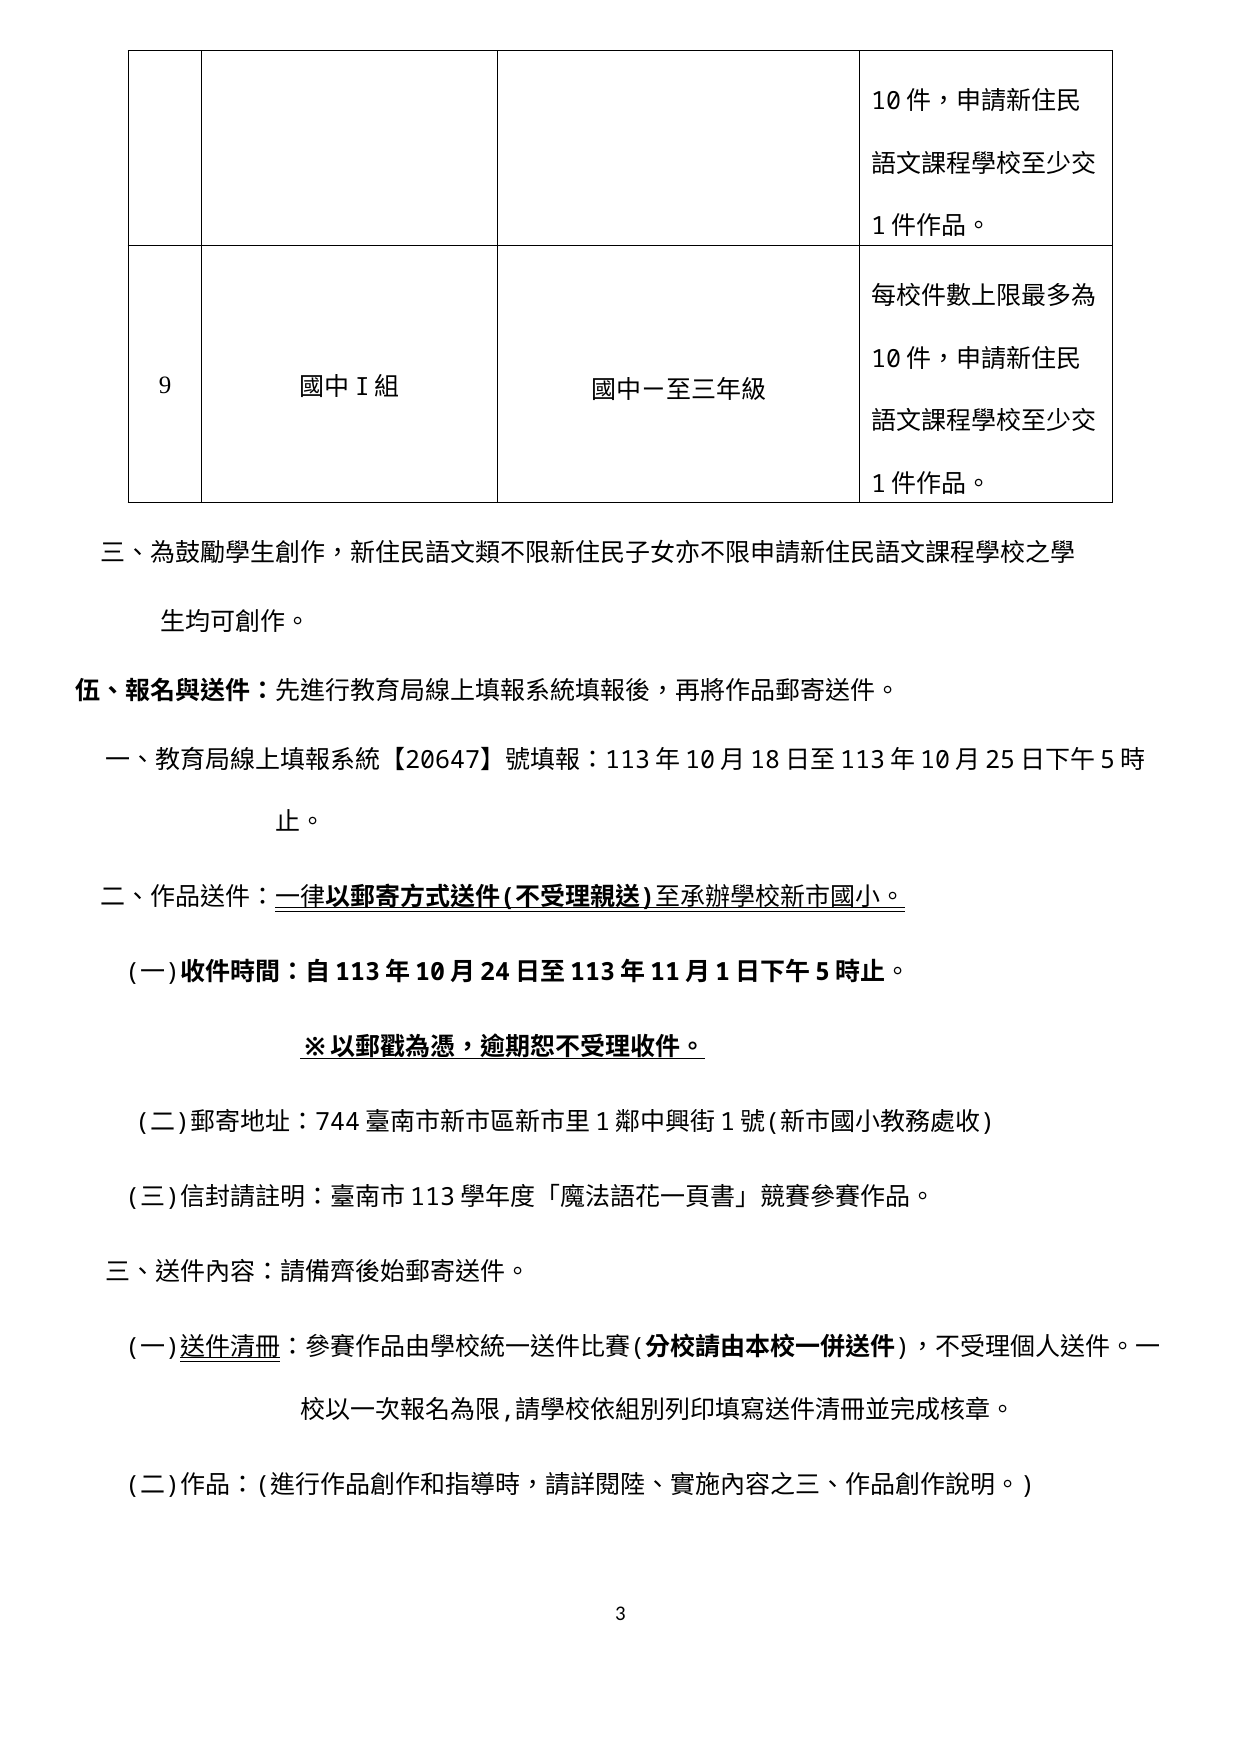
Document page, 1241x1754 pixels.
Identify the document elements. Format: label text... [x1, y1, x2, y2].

text (一)收件時間：自113年10月24日至113年11月1日下午5時止。 [75, 928, 1165, 991]
text (三)信封請註明：臺南市113學年度「魔法語花一頁書」競賽參賽作品。 [75, 1153, 1165, 1216]
text 伍、報名與送件：先進行教育局線上填報系統填報後，再將作品郵寄送件。 [75, 647, 1165, 709]
text 一、教育局線上填報系統【20647】號填報：113年10月18日至113年10月25日下午5時止。 [75, 716, 1165, 841]
text 三、送件內容：請備齊後始郵寄送件。 [75, 1228, 1165, 1291]
text 生均可創作。 [75, 578, 1165, 641]
table_cell 國中I組 [202, 246, 497, 502]
table_cell 每校件數上限最多為10件，申請新住民語文課程學校至少交1件作品。 [860, 246, 1112, 502]
text (二)作品：(進行作品創作和指導時，請詳閱陸、實施內容之三、作品創作說明。) [125, 1441, 1165, 1503]
table_cell 10件，申請新住民語文課程學校至少交1件作品。 [860, 51, 1112, 245]
text 三、為鼓勵學生創作，新住民語文類不限新住民子女亦不限申請新住民語文課程學校之學 [75, 509, 1165, 572]
table_cell [129, 51, 201, 245]
table_cell [202, 51, 497, 245]
text ※以郵戳為憑，逾期恕不受理收件。 [75, 1003, 1165, 1066]
text (二)郵寄地址：744臺南市新市區新市里1鄰中興街1號(新市國小教務處收) [75, 1078, 1165, 1141]
table_cell [498, 51, 859, 245]
table_cell 9 [129, 246, 201, 502]
text 二、作品送件：一律以郵寄方式送件(不受理親送)至承辦學校新市國小。 [100, 853, 1165, 916]
table_cell 國中ㄧ至三年級 [498, 246, 859, 502]
text (一)送件清冊：參賽作品由學校統一送件比賽(分校請由本校一併送件)，不受理個人送件。一校以一次報名為限,請學校依組別列印填寫送件清冊並完成核章。 [125, 1303, 1165, 1428]
